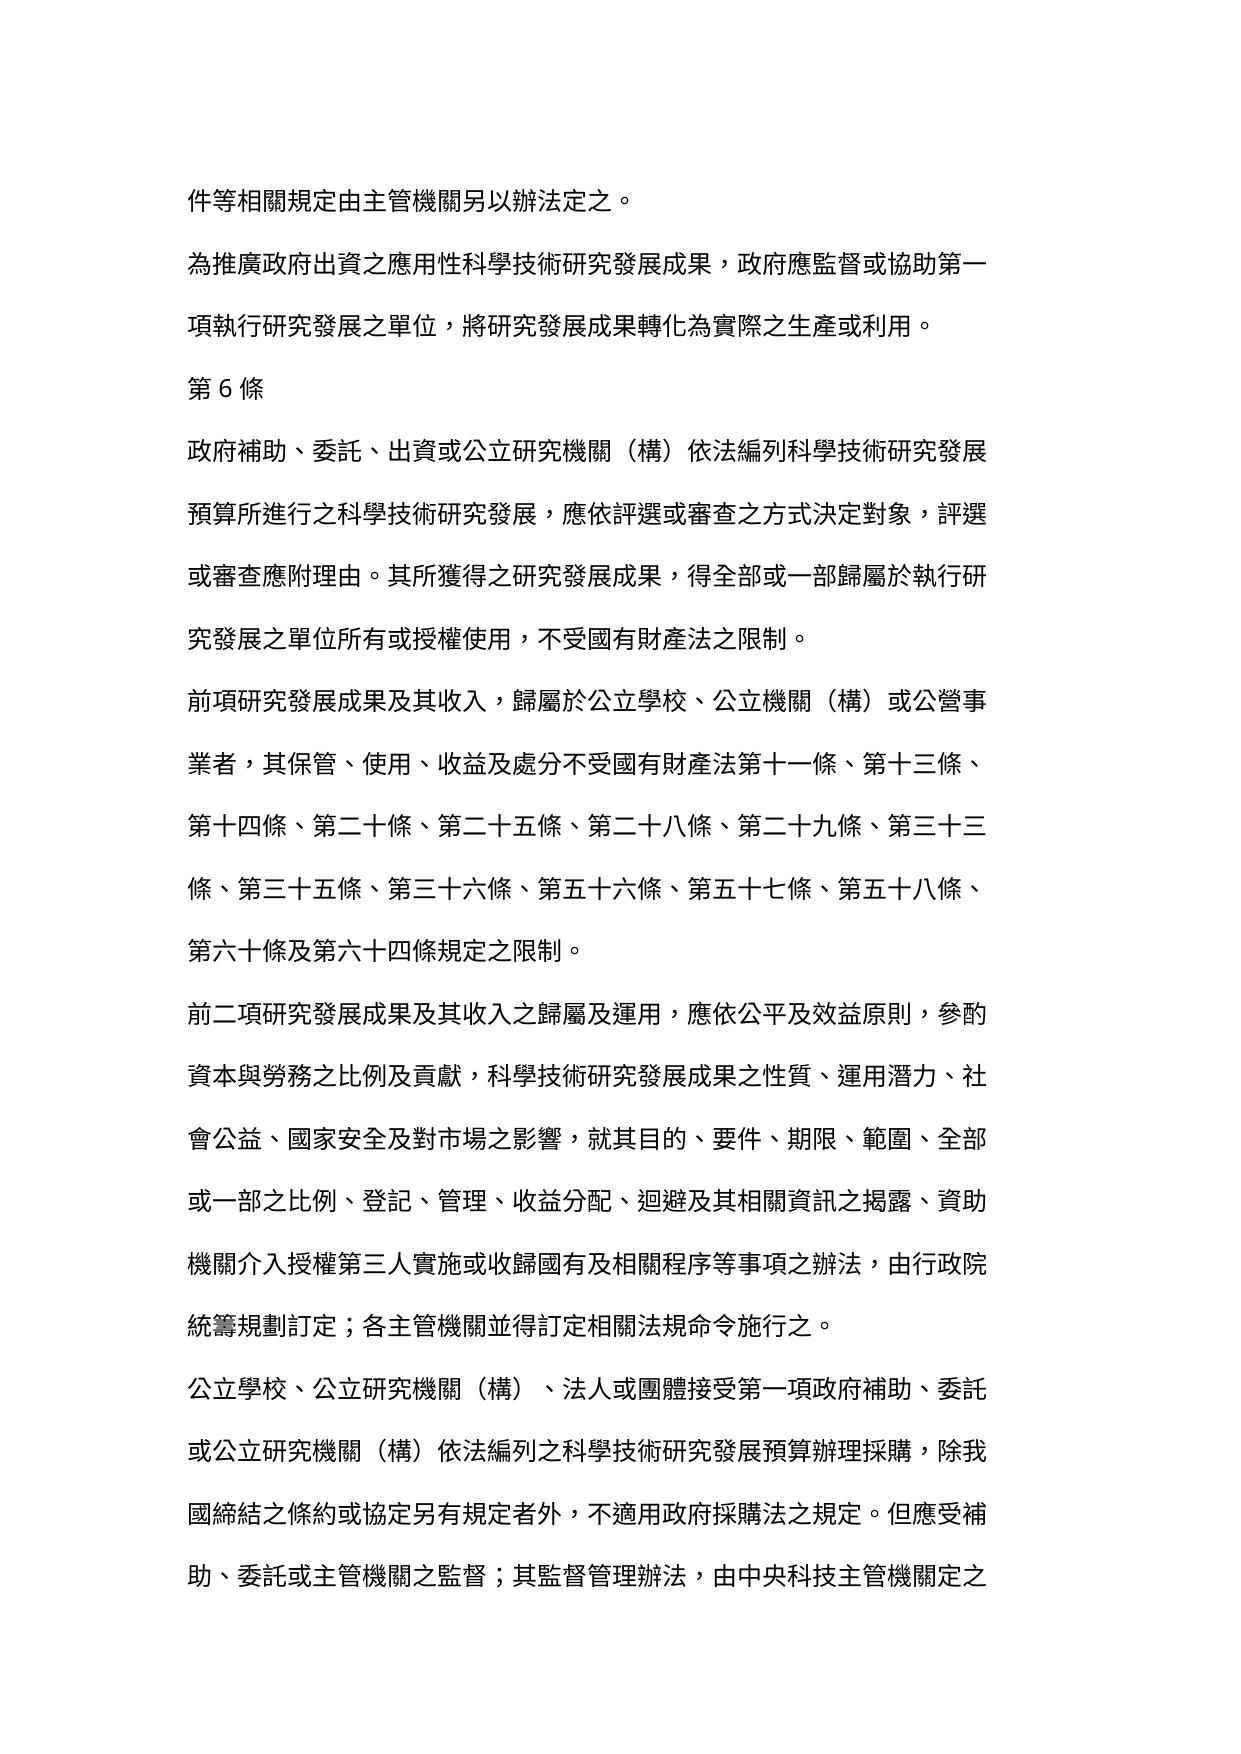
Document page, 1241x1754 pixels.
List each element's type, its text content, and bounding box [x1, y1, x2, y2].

text 國締結之條約或協定另有規定者外，不適用政府採購法之規定。但應受補 [187, 1471, 1053, 1533]
text 政府補助、委託、出資或公立研究機關（構）依法編列科學技術研究發展 [187, 408, 1053, 471]
text 會公益、國家安全及對市場之影響，就其目的、要件、期限、範圍、全部 [187, 1096, 1053, 1158]
text 第 6 條 [187, 346, 1053, 408]
text 統籌規劃訂定；各主管機關並得訂定相關法規命令施行之。 [187, 1283, 1053, 1346]
text 預算所進行之科學技術研究發展，應依評選或審查之方式決定對象，評選 [187, 471, 1053, 533]
text 公立學校、公立研究機關（構）、法人或團體接受第一項政府補助、委託 [187, 1346, 1053, 1408]
text 第六十條及第六十四條規定之限制。 [187, 908, 1053, 971]
text 為推廣政府出資之應用性科學技術研究發展成果，政府應監督或協助第一 [187, 221, 1053, 283]
text 第十四條、第二十條、第二十五條、第二十八條、第二十九條、第三十三 [187, 783, 1053, 846]
text 機關介入授權第三人實施或收歸國有及相關程序等事項之辦法，由行政院 [187, 1221, 1053, 1283]
text 究發展之單位所有或授權使用，不受國有財產法之限制。 [187, 596, 1053, 658]
text 資本與勞務之比例及貢獻，科學技術研究發展成果之性質、運用潛力、社 [187, 1033, 1053, 1096]
text 前二項研究發展成果及其收入之歸屬及運用，應依公平及效益原則，參酌 [187, 971, 1053, 1033]
text 項執行研究發展之單位，將研究發展成果轉化為實際之生產或利用。 [187, 283, 1053, 346]
text 或公立研究機關（構）依法編列之科學技術研究發展預算辦理採購，除我 [187, 1408, 1053, 1471]
text 件等相關規定由主管機關另以辦法定之。 [187, 158, 1053, 221]
text 條、第三十五條、第三十六條、第五十六條、第五十七條、第五十八條、 [187, 846, 1053, 908]
text 業者，其保管、使用、收益及處分不受國有財產法第十一條、第十三條、 [187, 721, 1053, 783]
text 或審查應附理由。其所獲得之研究發展成果，得全部或一部歸屬於執行研 [187, 533, 1053, 596]
text 助、委託或主管機關之監督；其監督管理辦法，由中央科技主管機關定之 [187, 1533, 1053, 1596]
text 前項研究發展成果及其收入，歸屬於公立學校、公立機關（構）或公營事 [187, 658, 1053, 721]
text 或一部之比例、登記、管理、收益分配、迴避及其相關資訊之揭露、資助 [187, 1158, 1053, 1221]
